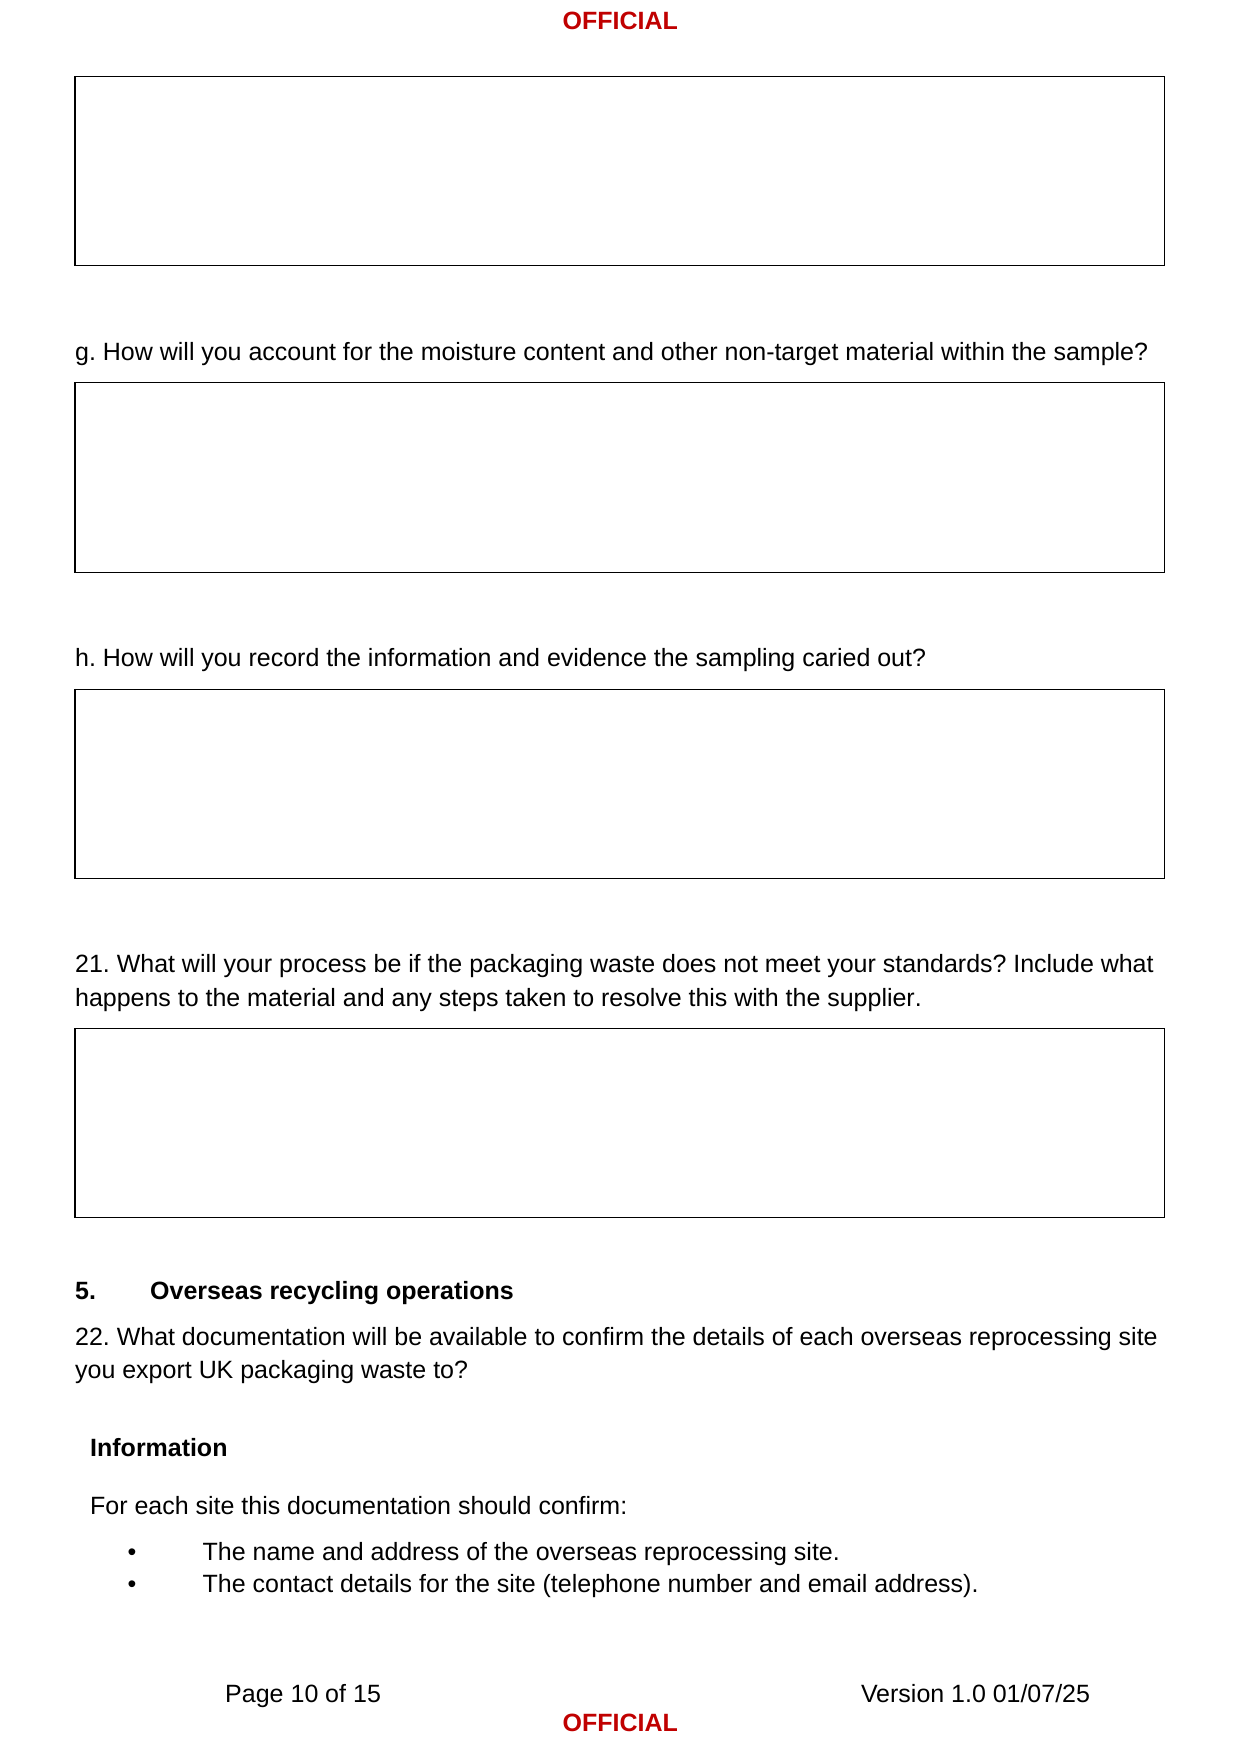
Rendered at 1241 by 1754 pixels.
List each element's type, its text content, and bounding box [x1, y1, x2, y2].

text h. How will you record the information and evidence the sampling caried out? [75, 643, 1165, 672]
text 21. What will your process be if the packaging waste does not meet your standards? Include what happens to the material and any steps taken to resolve this with the supplier. [75, 949, 1165, 1011]
text 22. What documentation will be available to confirm the details of each overseas reprocessing site you export UK packaging waste to? [75, 1322, 1165, 1384]
table_header [76, 77, 1164, 265]
list The name and address of the overseas reprocessing site. [127, 1536, 1147, 1565]
table_header [76, 690, 1164, 878]
text For each site this documentation should confirm: [90, 1491, 1147, 1520]
subtitle Overseas recycling operations [75, 1276, 1165, 1305]
text g. How will you account for the moisture content and other non-target material within the sample? [75, 337, 1165, 366]
table_header [76, 383, 1164, 572]
list The contact details for the site (telephone number and email address). [127, 1569, 1147, 1598]
table_header [76, 1029, 1164, 1217]
text Information [90, 1433, 1147, 1462]
